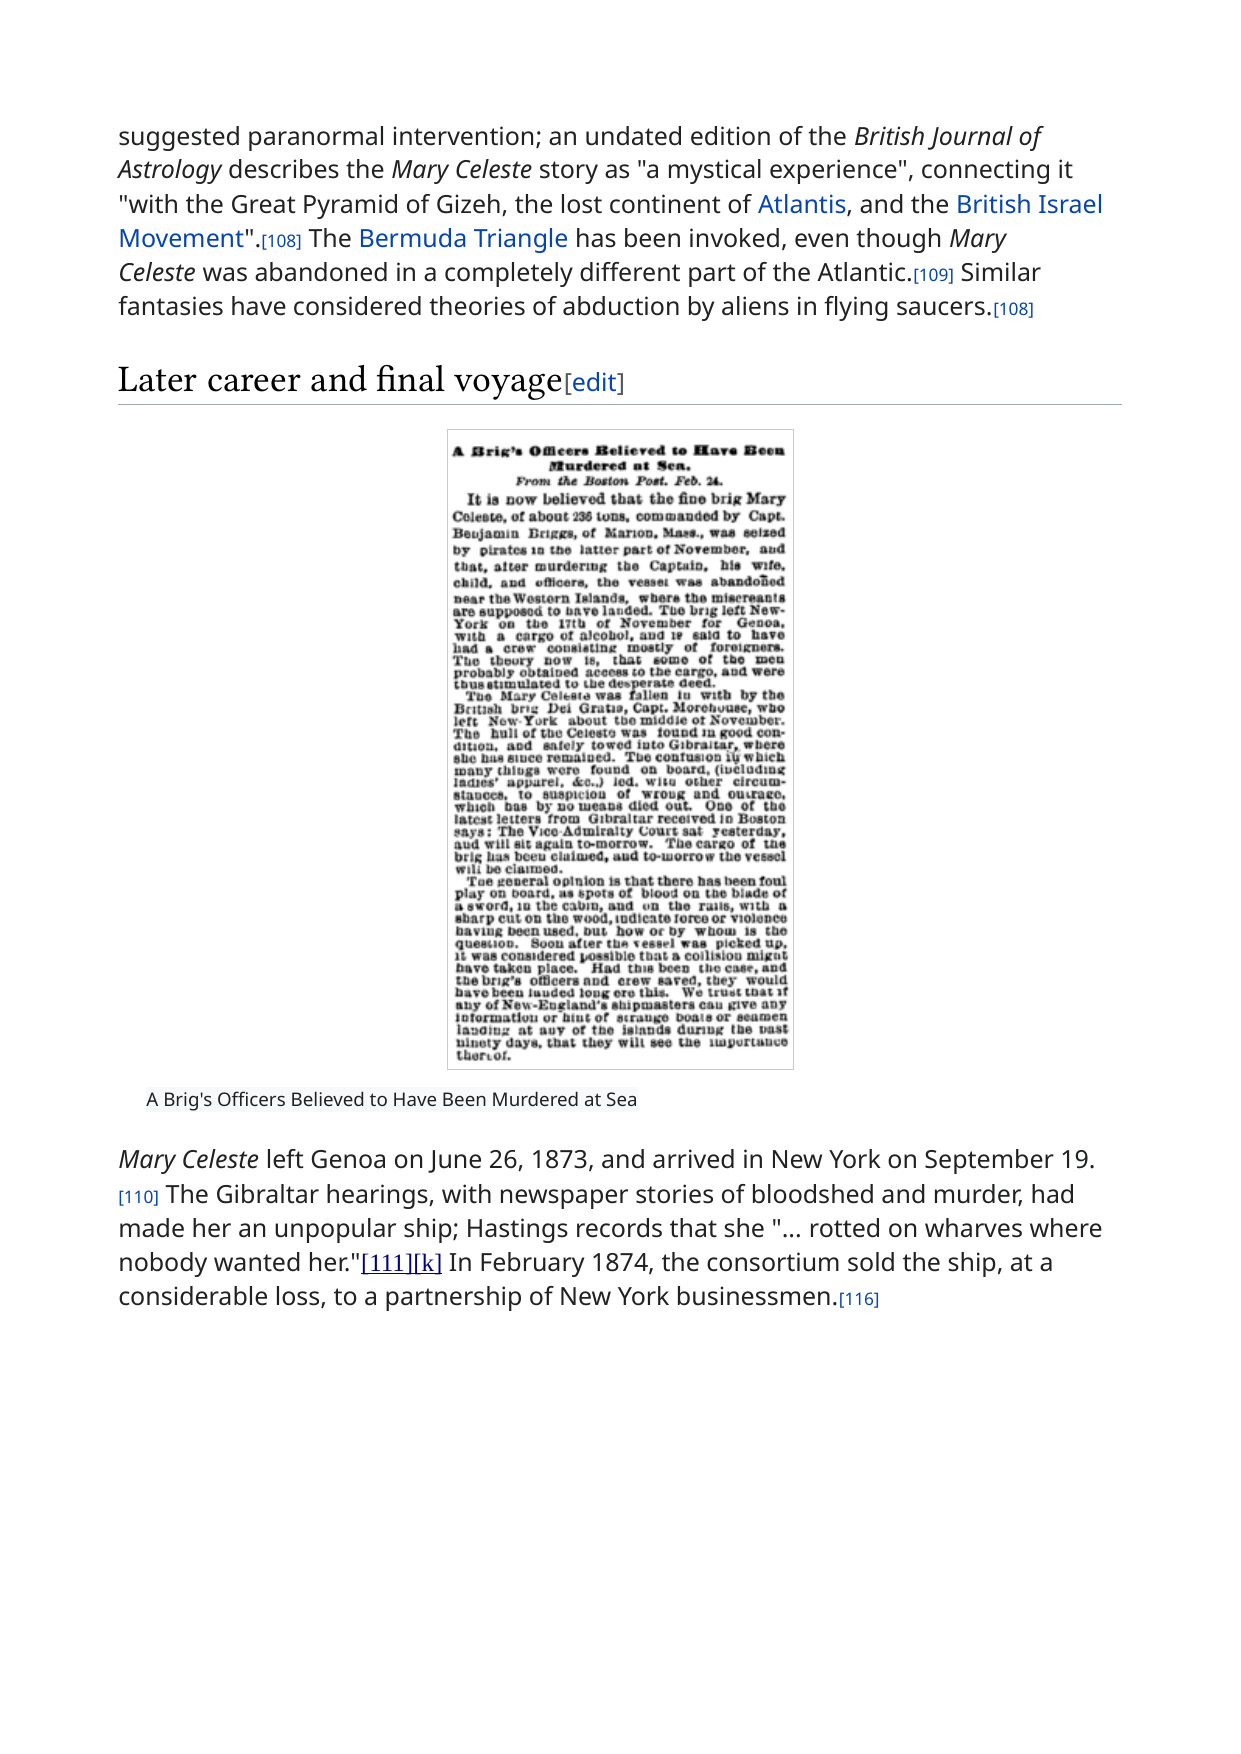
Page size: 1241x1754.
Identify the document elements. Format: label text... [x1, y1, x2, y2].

text A Brig's Officers Believed to Have Been Murdered at Sea [123, 1087, 1122, 1112]
picture [449, 432, 791, 1067]
text Mary Celeste left Genoa on June 26, 1873, and arrived in New York on September 19.[110] The Gibraltar hearings, with newspaper stories of bloodshed and murder, had made her an unpopular ship; Hastings records that she "... rotted on wharves where nobody wanted her."[111][k] In February 1874, the consortium sold the ship, at a considerable loss, to a partnership of New York businessmen.[116] [118, 1142, 1122, 1312]
text suggested paranormal intervention; an undated edition of the British Journal of Astrology describes the Mary Celeste story as "a mystical experience", connecting it "with the Great Pyramid of Gizeh, the lost continent of Atlantis, and the British Israel Movement".[108] The Bermuda Triangle has been invoked, even though Mary Celeste was abandoned in a completely different part of the Atlantic.[109] Similar fantasies have considered theories of abduction by aliens in flying saucers.[108] [118, 118, 1122, 322]
subtitle Later career and final voyage[edit] [118, 358, 1122, 404]
